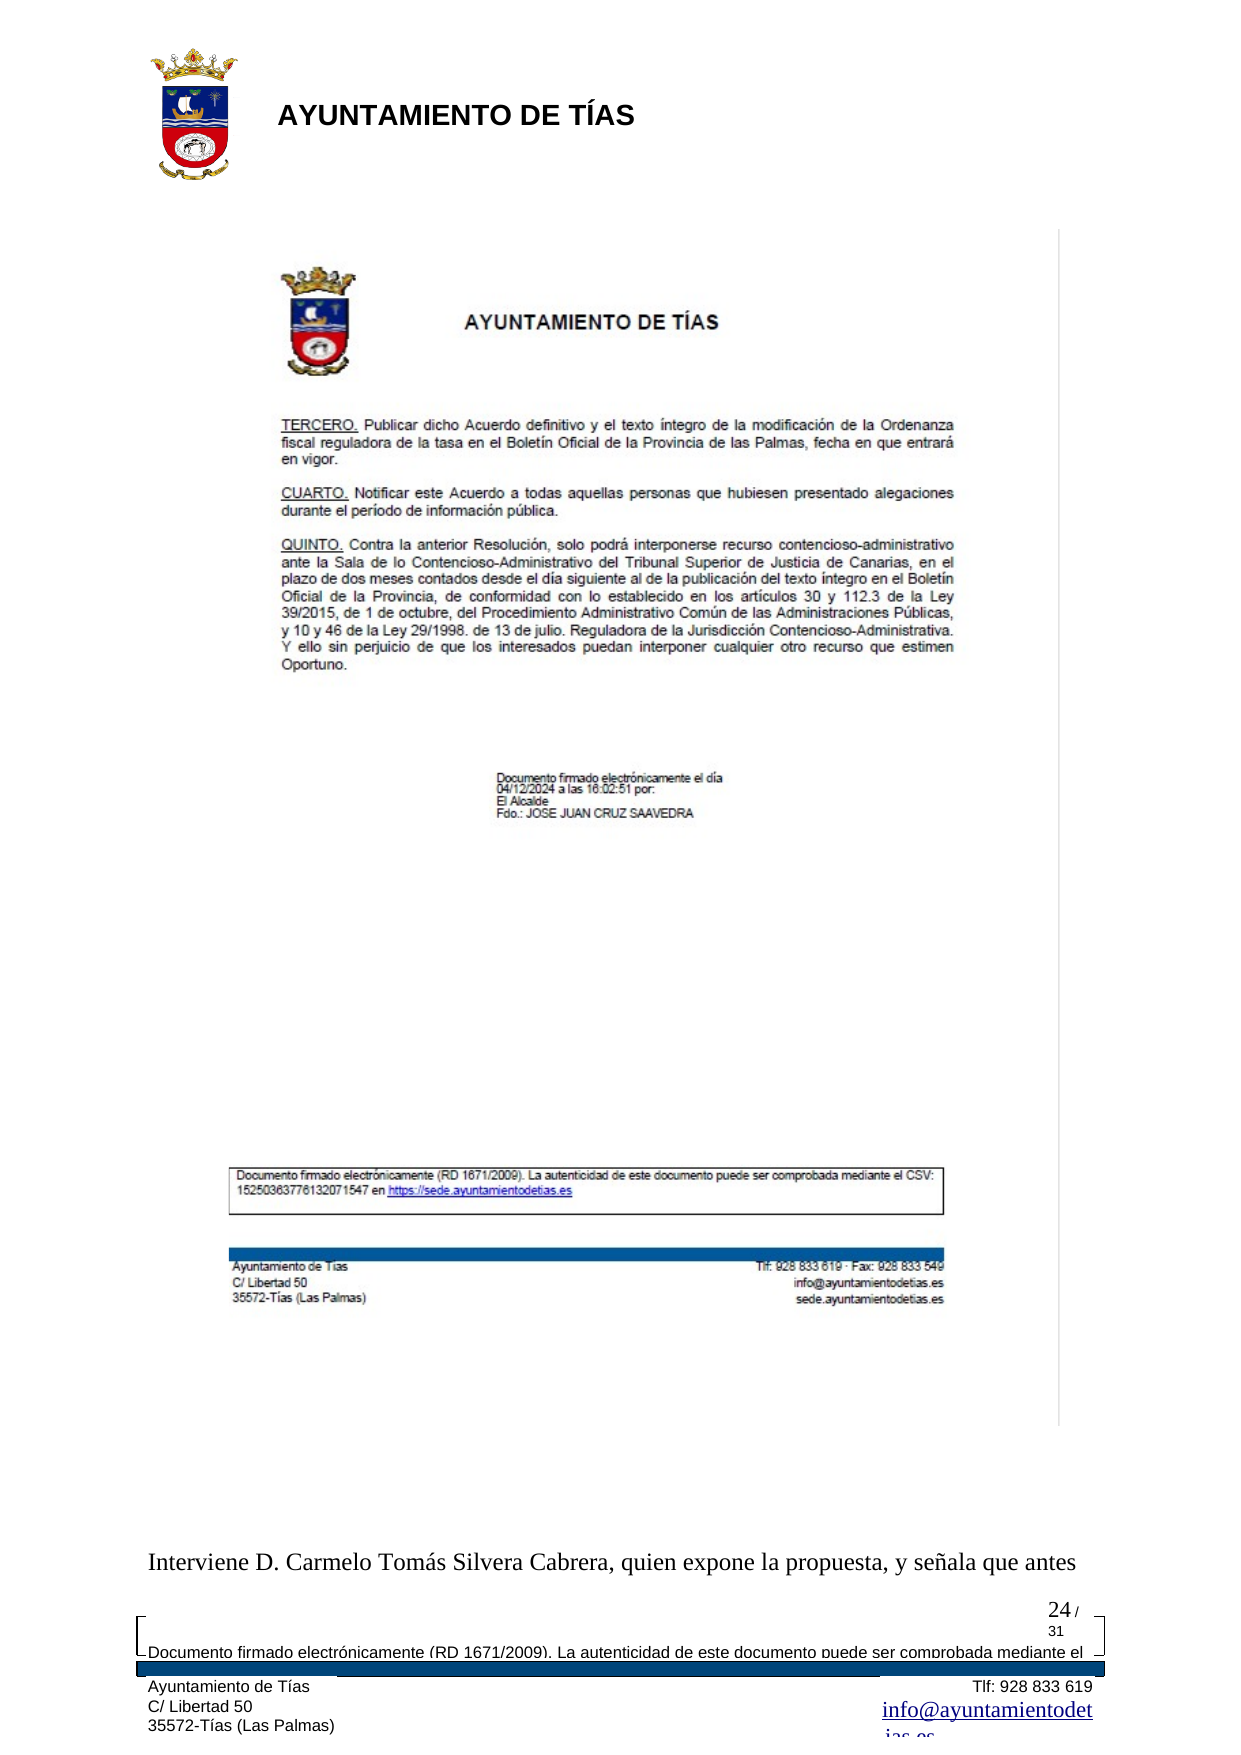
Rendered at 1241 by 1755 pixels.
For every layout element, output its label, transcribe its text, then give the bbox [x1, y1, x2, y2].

text Interviene D. Carmelo Tomás Silvera Cabrera, quien expone la propuesta, y señala que antes [148, 1547, 1098, 1576]
